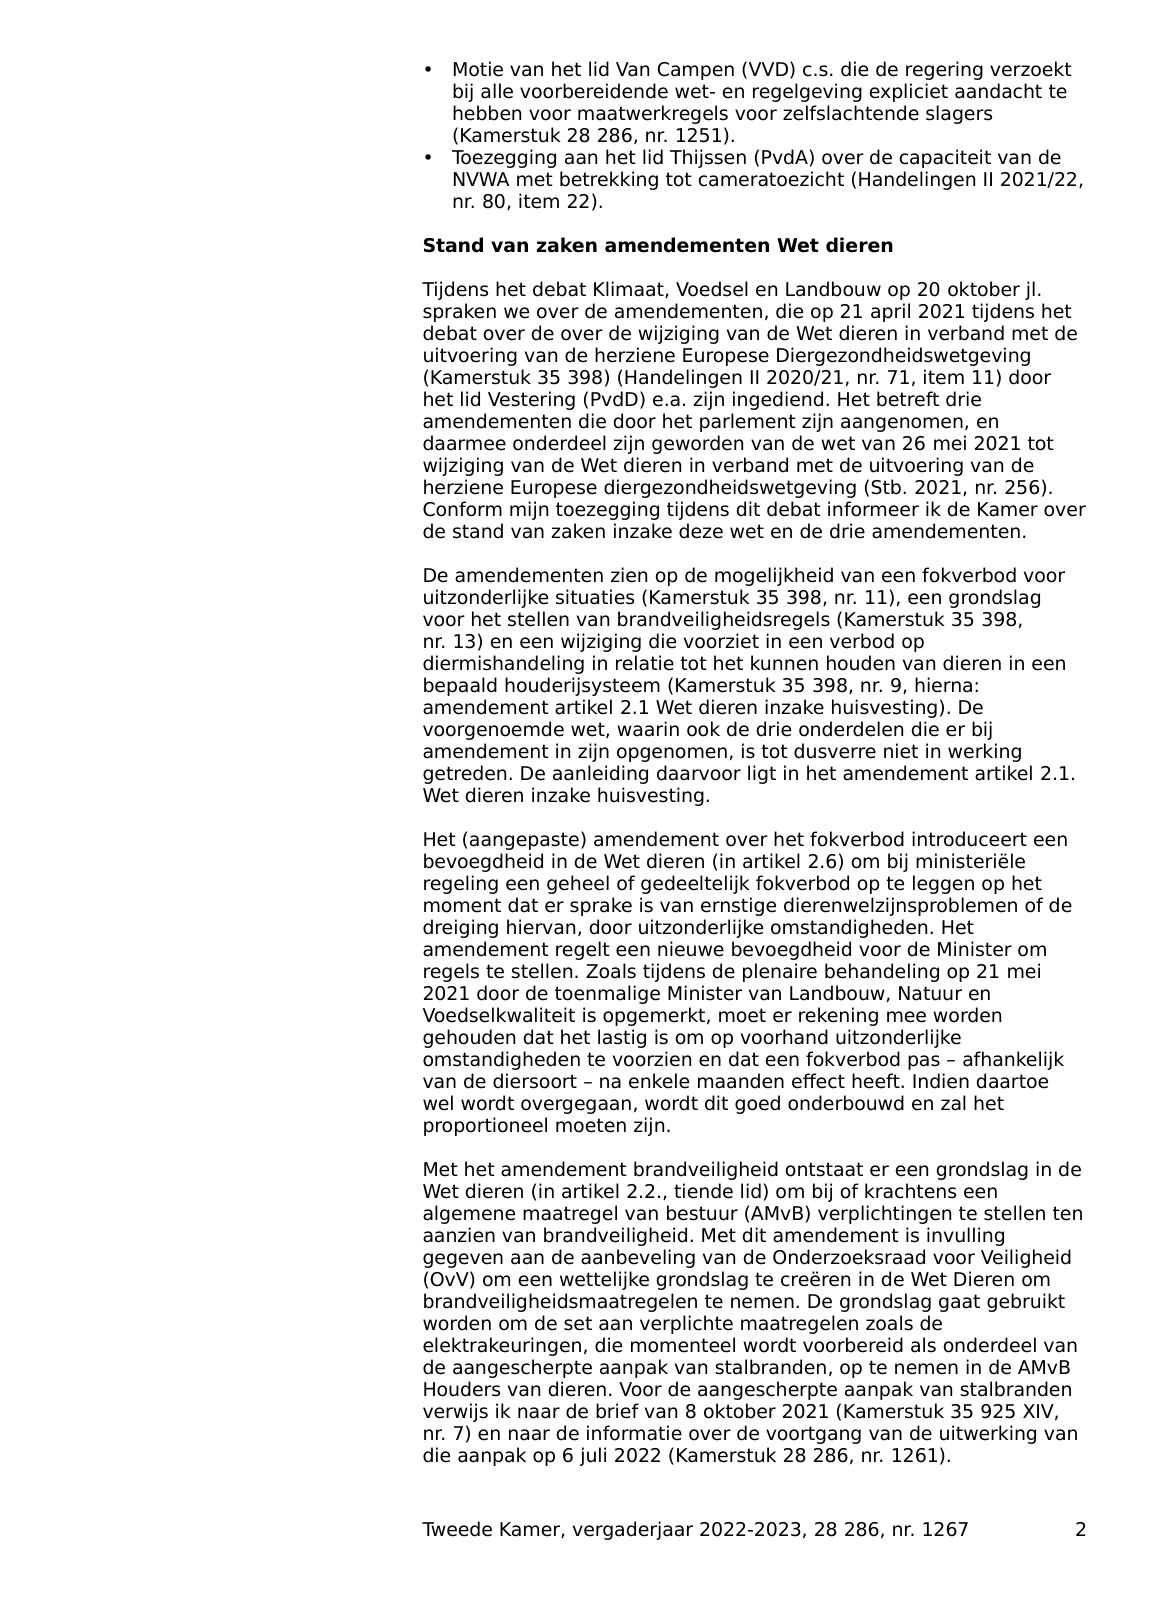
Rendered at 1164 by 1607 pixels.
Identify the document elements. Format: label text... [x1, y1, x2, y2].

text De amendementen zien op de mogelijkheid van een fokverbod voor uitzonderlijke situaties (Kamerstuk 35 398, nr. 11), een grondslag voor het stellen van brandveiligheidsregels (Kamerstuk 35 398, nr. 13) en een wijziging die voorziet in een verbod op diermishandeling in relatie tot het kunnen houden van dieren in een bepaald houderijsysteem (Kamerstuk 35 398, nr. 9, hierna: amendement artikel 2.1 Wet dieren inzake huisvesting). De voorgenoemde wet, waarin ook de drie onderdelen die er bij amendement in zijn opgenomen, is tot dusverre niet in werking getreden. De aanleiding daarvoor ligt in het amendement artikel 2.1. Wet dieren inzake huisvesting. [422, 565, 1087, 807]
text Tijdens het debat Klimaat, Voedsel en Landbouw op 20 oktober jl. spraken we over de amendementen, die op 21 april 2021 tijdens het debat over de over de wijziging van de Wet dieren in verband met de uitvoering van de herziene Europese Diergezondheidswetgeving (Kamerstuk 35 398) (Handelingen II 2020/21, nr. 71, item 11) door het lid Vestering (PvdD) e.a. zijn ingediend. Het betreft drie amendementen die door het parlement zijn aangenomen, en daarmee onderdeel zijn geworden van de wet van 26 mei 2021 tot wijziging van de Wet dieren in verband met de uitvoering van de herziene Europese diergezondheidswetgeving (Stb. 2021, nr. 256). Conform mijn toezegging tijdens dit debat informeer ik de Kamer over de stand van zaken inzake deze wet en de drie amendementen. [422, 279, 1087, 543]
text • Motie van het lid Van Campen (VVD) c.s. die de regering verzoekt bij alle voorbereidende wet- en regelgeving expliciet aandacht te hebben voor maatwerkregels voor zelfslachtende slagers (Kamerstuk 28 286, nr. 1251). [422, 59, 1087, 147]
text • Toezegging aan het lid Thijssen (PvdA) over de capaciteit van de NVWA met betrekking tot cameratoezicht (Handelingen II 2021/22, nr. 80, item 22). [422, 147, 1087, 213]
text Met het amendement brandveiligheid ontstaat er een grondslag in de Wet dieren (in artikel 2.2., tiende lid) om bij of krachtens een algemene maatregel van bestuur (AMvB) verplichtingen te stellen ten aanzien van brandveiligheid. Met dit amendement is invulling gegeven aan de aanbeveling van de Onderzoeksraad voor Veiligheid (OvV) om een wettelijke grondslag te creëren in de Wet Dieren om brandveiligheidsmaatregelen te nemen. De grondslag gaat gebruikt worden om de set aan verplichte maatregelen zoals de elektrakeuringen, die momenteel wordt voorbereid als onderdeel van de aangescherpte aanpak van stalbranden, op te nemen in de AMvB Houders van dieren. Voor de aangescherpte aanpak van stalbranden verwijs ik naar de brief van 8 oktober 2021 (Kamerstuk 35 925 XIV, nr. 7) en naar de informatie over de voortgang van de uitwerking van die aanpak op 6 juli 2022 (Kamerstuk 28 286, nr. 1261). [422, 1159, 1087, 1467]
subtitle Stand van zaken amendementen Wet dieren [422, 235, 1087, 257]
text Het (aangepaste) amendement over het fokverbod introduceert een bevoegdheid in de Wet dieren (in artikel 2.6) om bij ministeriële regeling een geheel of gedeeltelijk fokverbod op te leggen op het moment dat er sprake is van ernstige dierenwelzijnsproblemen of de dreiging hiervan, door uitzonderlijke omstandigheden. Het amendement regelt een nieuwe bevoegdheid voor de Minister om regels te stellen. Zoals tijdens de plenaire behandeling op 21 mei 2021 door de toenmalige Minister van Landbouw, Natuur en Voedselkwaliteit is opgemerkt, moet er rekening mee worden gehouden dat het lastig is om op voorhand uitzonderlijke omstandigheden te voorzien en dat een fokverbod pas – afhankelijk van de diersoort – na enkele maanden effect heeft. Indien daartoe wel wordt overgegaan, wordt dit goed onderbouwd en zal het proportioneel moeten zijn. [422, 829, 1087, 1137]
